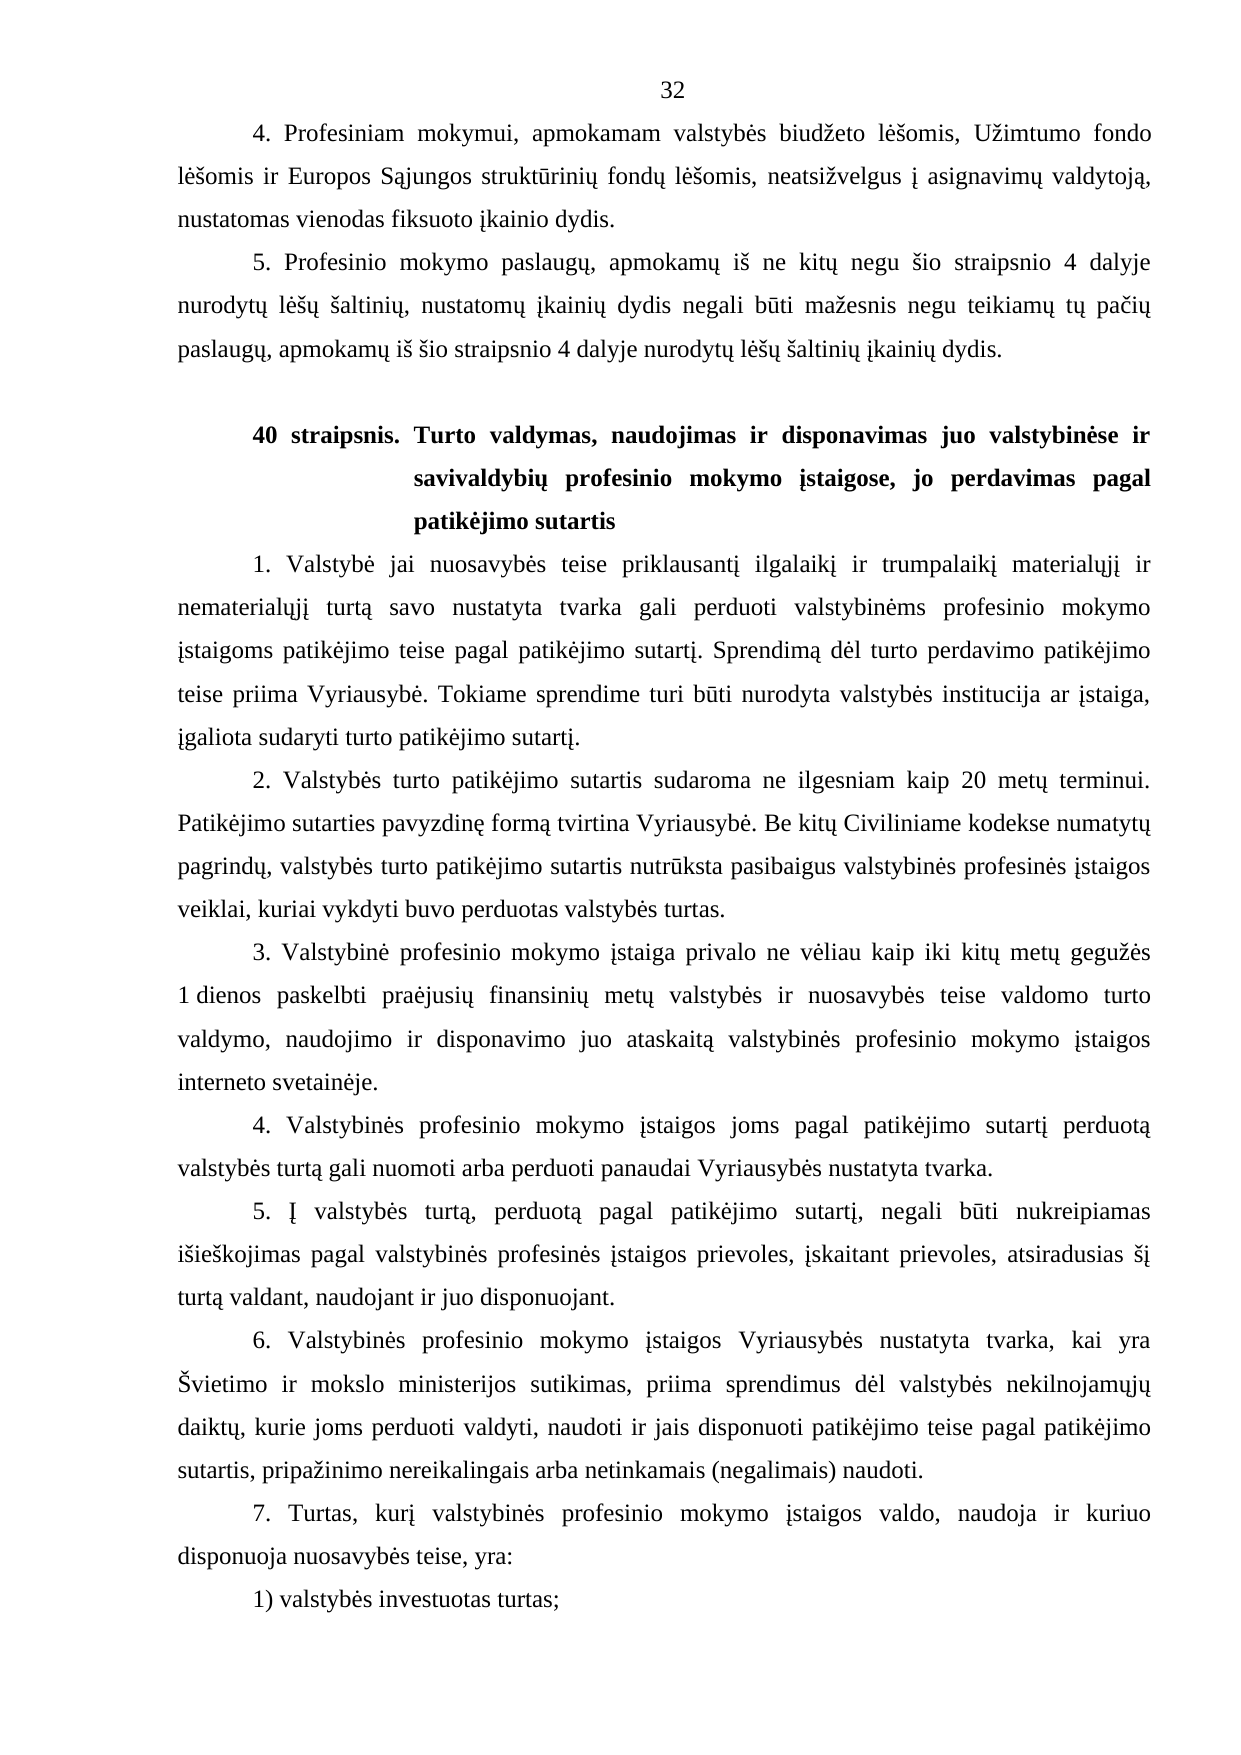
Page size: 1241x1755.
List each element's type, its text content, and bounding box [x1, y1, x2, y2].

text 7. Turtas, kurį valstybinės profesinio mokymo įstaigos valdo, naudoja ir kuriuo disponuoja nuosavybės teise, yra: [177, 1498, 1152, 1570]
text 3. Valstybinė profesinio mokymo įstaiga privalo ne vėliau kaip iki kitų metų gegužės 1 dienos paskelbti praėjusių finansinių metų valstybės ir nuosavybės teise valdomo turto valdymo, naudojimo ir disponavimo juo ataskaitą valstybinės profesinio mokymo įstaigos interneto svetainėje. [177, 937, 1152, 1096]
text 5. Profesinio mokymo paslaugų, apmokamų iš ne kitų negu šio straipsnio 4 dalyje nurodytų lėšų šaltinių, nustatomų įkainių dydis negali būti mažesnis negu teikiamų tų pačių paslaugų, apmokamų iš šio straipsnio 4 dalyje nurodytų lėšų šaltinių įkainių dydis. [177, 247, 1152, 362]
text 2. Valstybės turto patikėjimo sutartis sudaroma ne ilgesniam kaip 20 metų terminui. Patikėjimo sutarties pavyzdinę formą tvirtina Vyriausybė. Be kitų Civiliniame kodekse numatytų pagrindų, valstybės turto patikėjimo sutartis nutrūksta pasibaigus valstybinės profesinės įstaigos veiklai, kuriai vykdyti buvo perduotas valstybės turtas. [177, 765, 1152, 923]
text 1) valstybės investuotas turtas; [177, 1584, 1152, 1613]
text 5. Į valstybės turtą, perduotą pagal patikėjimo sutartį, negali būti nukreipiamas išieškojimas pagal valstybinės profesinės įstaigos prievoles, įskaitant prievoles, atsiradusias šį turtą valdant, naudojant ir juo disponuojant. [177, 1196, 1152, 1311]
text 1. Valstybė jai nuosavybės teise priklausantį ilgalaikį ir trumpalaikį materialųjį ir nematerialųjį turtą savo nustatyta tvarka gali perduoti valstybinėms profesinio mokymo įstaigoms patikėjimo teise pagal patikėjimo sutartį. Sprendimą dėl turto perdavimo patikėjimo teise priima Vyriausybė. Tokiame sprendime turi būti nurodyta valstybės institucija ar įstaiga, įgaliota sudaryti turto patikėjimo sutartį. [177, 549, 1152, 751]
text 40 straipsnis. Turto valdymas, naudojimas ir disponavimas juo valstybinėse ir savivaldybių profesinio mokymo įstaigose, jo perdavimas pagal patikėjimo sutartis [252, 420, 1152, 535]
text 6. Valstybinės profesinio mokymo įstaigos Vyriausybės nustatyta tvarka, kai yra Švietimo ir mokslo ministerijos sutikimas, priima sprendimus dėl valstybės nekilnojamųjų daiktų, kurie joms perduoti valdyti, naudoti ir jais disponuoti patikėjimo teise pagal patikėjimo sutartis, pripažinimo nereikalingais arba netinkamais (negalimais) naudoti. [177, 1326, 1152, 1484]
text 4. Valstybinės profesinio mokymo įstaigos joms pagal patikėjimo sutartį perduotą valstybės turtą gali nuomoti arba perduoti panaudai Vyriausybės nustatyta tvarka. [177, 1110, 1152, 1182]
text 4. Profesiniam mokymui, apmokamam valstybės biudžeto lėšomis, Užimtumo fondo lėšomis ir Europos Sąjungos struktūrinių fondų lėšomis, neatsižvelgus į asignavimų valdytoją, nustatomas vienodas fiksuoto įkainio dydis. [177, 118, 1152, 233]
